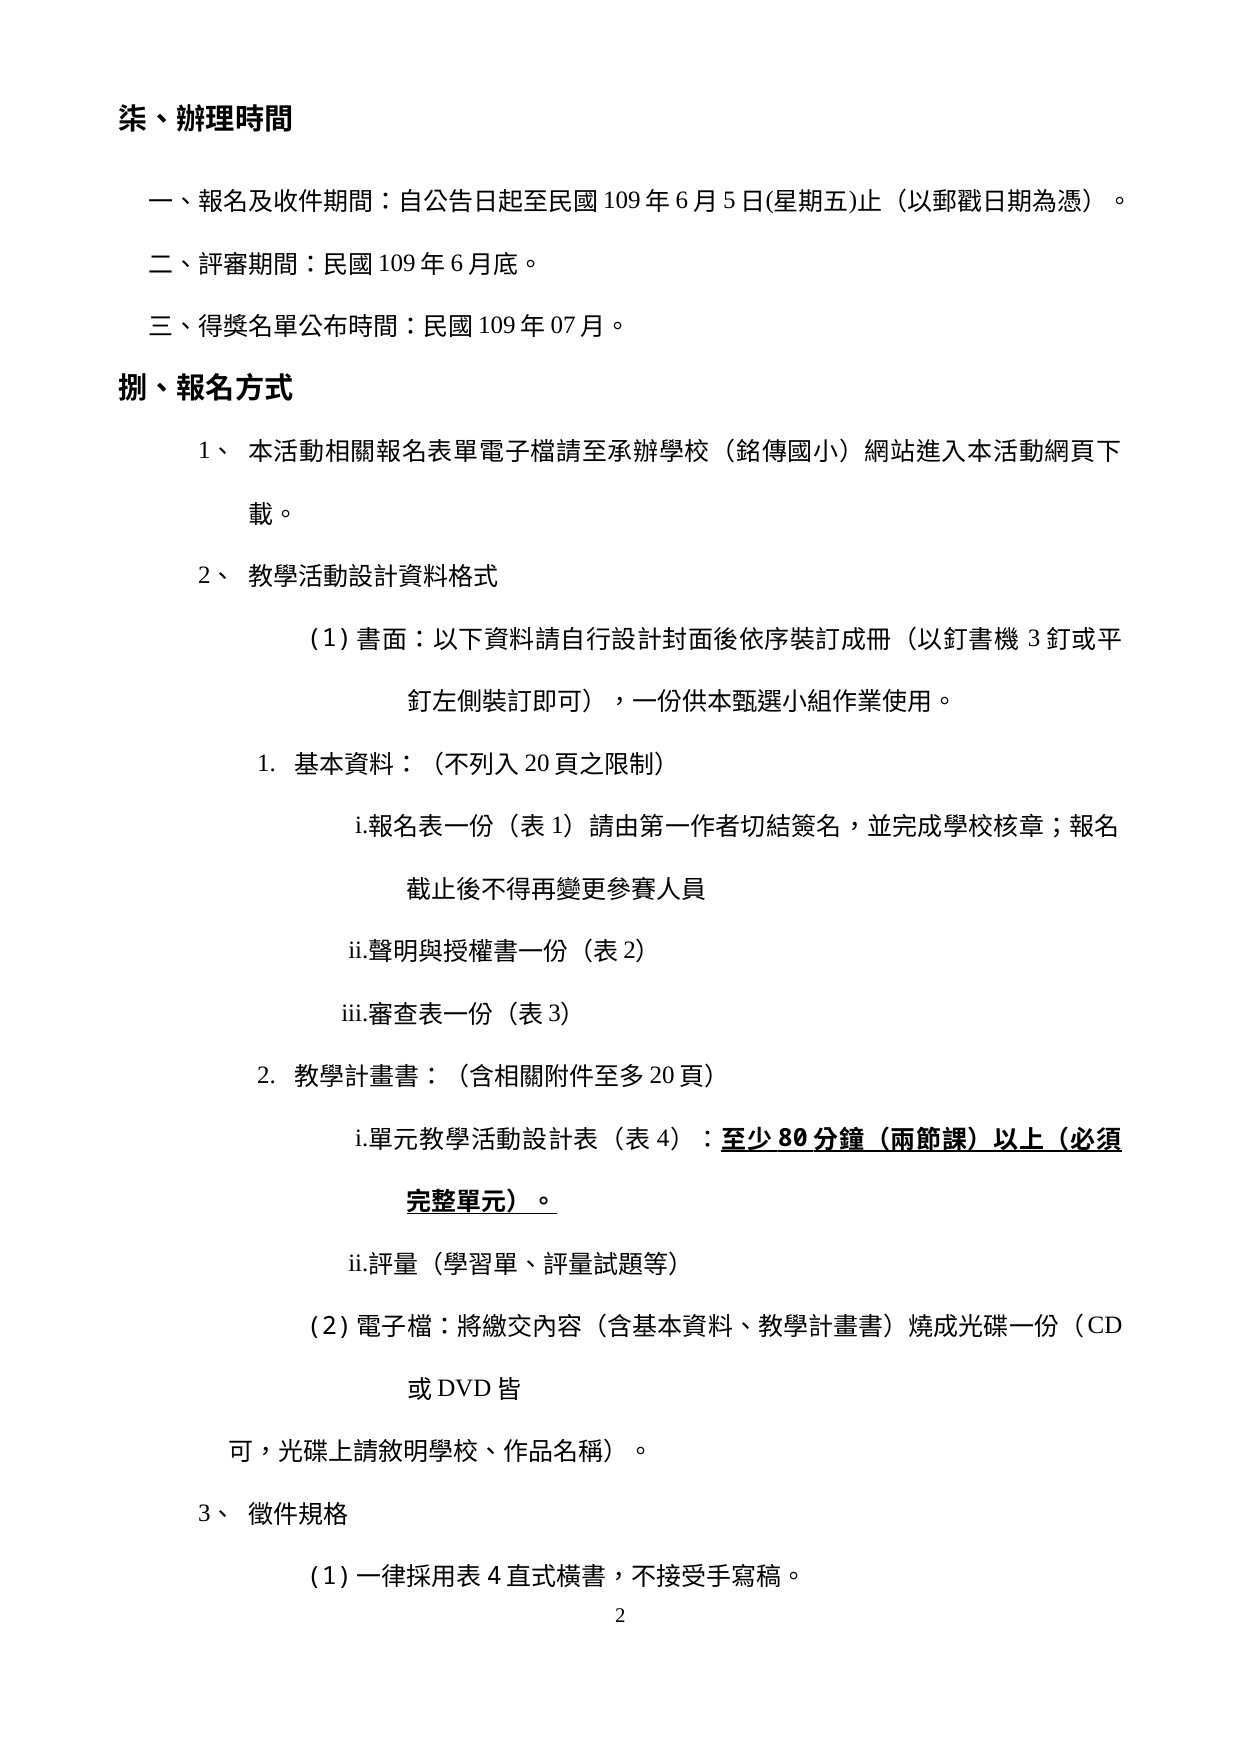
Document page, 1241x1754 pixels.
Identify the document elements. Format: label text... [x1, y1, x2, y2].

list 一律採用表4直式橫書，不接受手寫稿。 [307, 1533, 1122, 1596]
text 捌、報名方式 [118, 364, 1122, 407]
list 基本資料：（不列入20頁之限制） [257, 721, 1122, 783]
text 一、報名及收件期間：自公告日起至民國109年6月5日(星期五)止（以郵戳日期為憑）。 [148, 158, 1122, 221]
list 書面：以下資料請自行設計封面後依序裝訂成冊（以釘書機3釘或平釘左側裝訂即可），一份供本甄選小組作業使用。 [307, 596, 1122, 721]
list 聲明與授權書一份（表2） [318, 908, 1122, 971]
list 電子檔：將繳交內容（含基本資料、教學計畫書）燒成光碟一份（CD或DVD皆 [307, 1283, 1122, 1408]
list 報名表一份（表1）請由第一作者切結簽名，並完成學校核章；報名截止後不得再變更參賽人員 [318, 783, 1122, 908]
list 教學活動設計資料格式 [198, 533, 1122, 596]
list 教學計畫書：（含相關附件至多20頁） [257, 1033, 1122, 1096]
list 本活動相關報名表單電子檔請至承辦學校（銘傳國小）網站進入本活動網頁下載。 [198, 408, 1122, 533]
text 可，光碟上請敘明學校、作品名稱）。 [228, 1408, 1122, 1471]
list 評量（學習單、評量試題等） [318, 1221, 1122, 1283]
text 柒、辦理時間 [118, 96, 1122, 138]
list 單元教學活動設計表（表4）：至少80分鐘（兩節課）以上（必須完整單元）。 [318, 1096, 1122, 1221]
text 三、得獎名單公布時間：民國109年07月。 [148, 283, 1122, 346]
list 審查表一份（表3） [318, 971, 1122, 1033]
text 二、評審期間：民國109年6月底。 [148, 221, 1122, 283]
list 徵件規格 [198, 1471, 1122, 1533]
